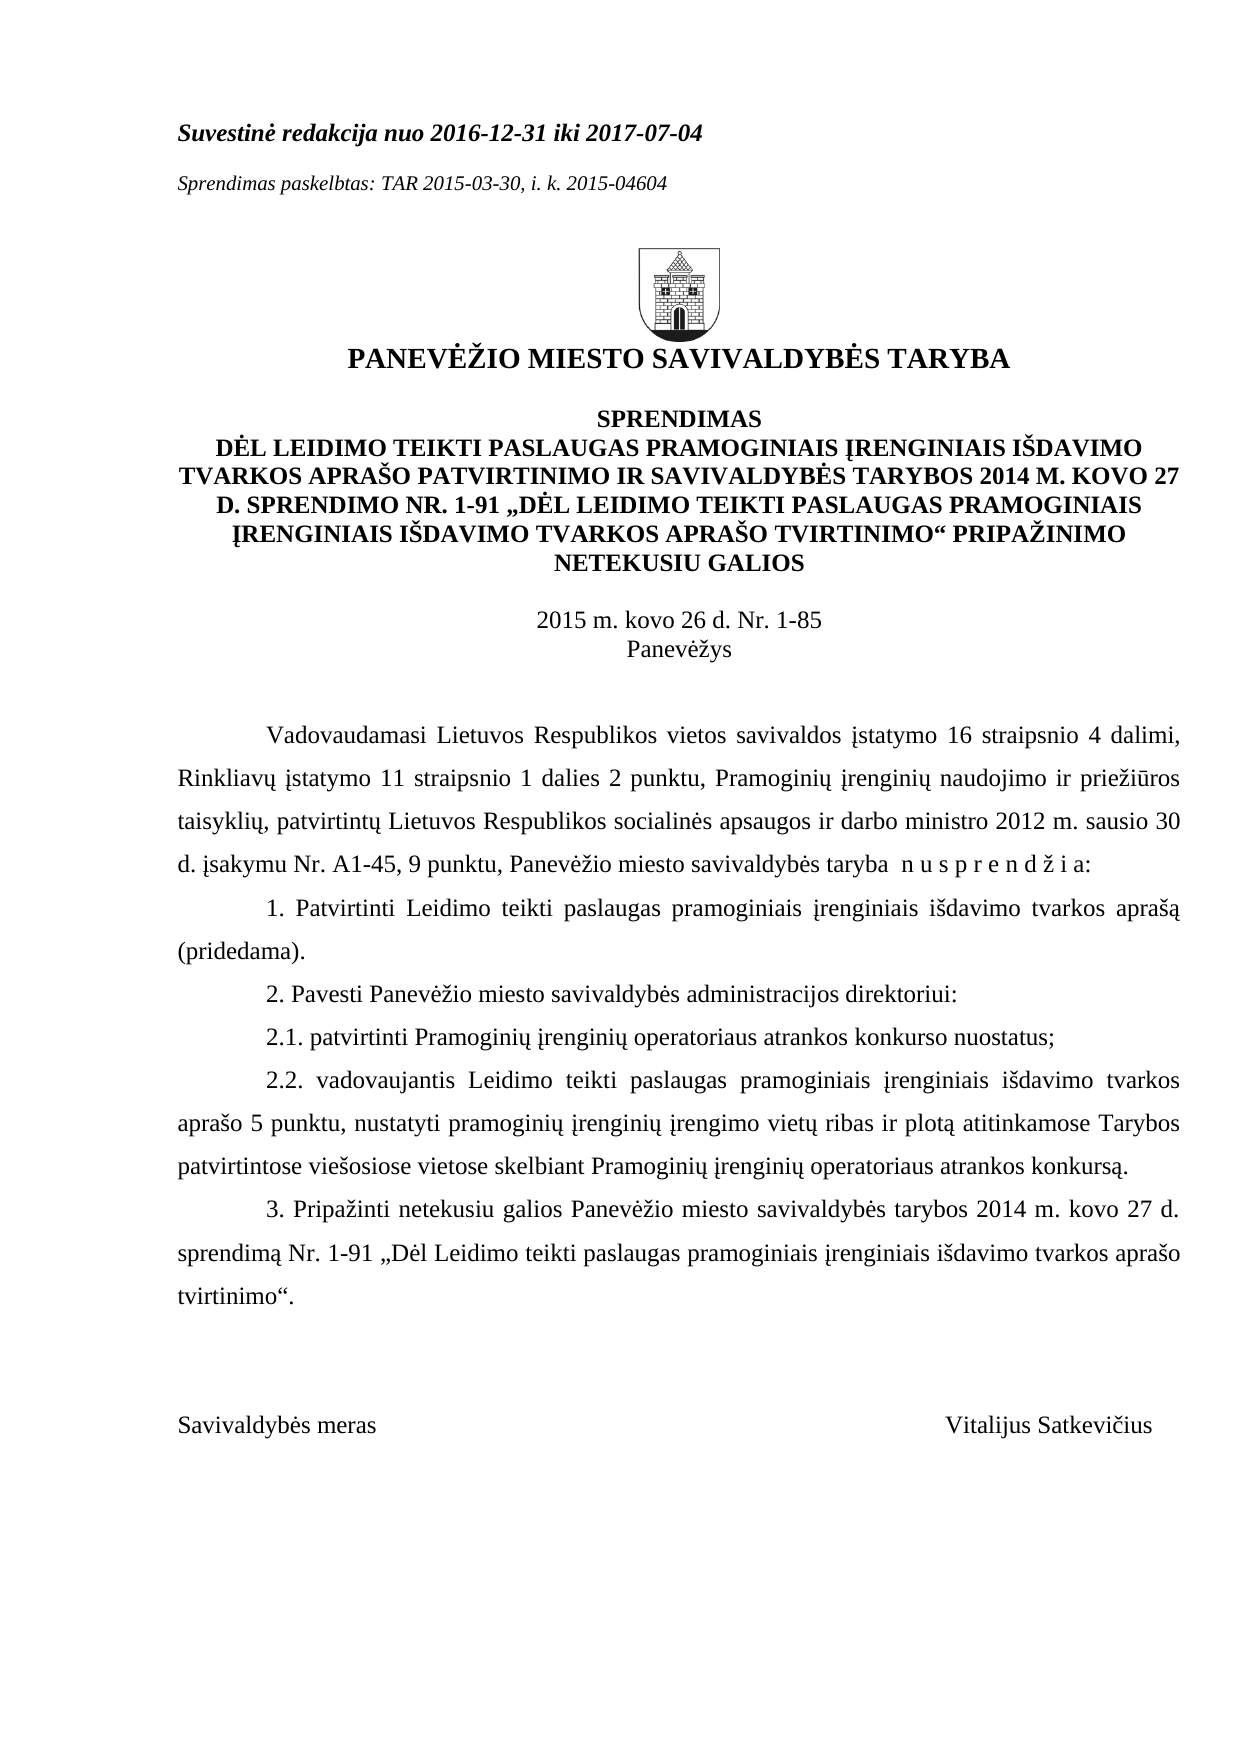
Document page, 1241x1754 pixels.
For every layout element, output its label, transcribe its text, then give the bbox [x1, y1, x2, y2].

text Savivaldybės meras Vitalijus Satkevičius [177, 1410, 1181, 1439]
text 3. Pripažinti netekusiu galios Panevėžio miesto savivaldybės tarybos 2014 m. kovo 27 d. sprendimą Nr. 1-91 „Dėl Leidimo teikti paslaugas pramoginiais įrenginiais išdavimo tvarkos aprašo tvirtinimo“. [177, 1194, 1181, 1309]
text Vadovaudamasi Lietuvos Respublikos vietos savivaldos įstatymo 16 straipsnio 4 dalimi, Rinkliavų įstatymo 11 straipsnio 1 dalies 2 punktu, Pramoginių įrenginių naudojimo ir priežiūros taisyklių, patvirtintų Lietuvos Respublikos socialinės apsaugos ir darbo ministro 2012 m. sausio 30 d. įsakymu Nr. A1-45, 9 punktu, Panevėžio miesto savivaldybės taryba n u s p r e n d ž i a: [177, 720, 1181, 878]
text Sprendimas paskelbtas: TAR 2015-03-30, i. k. 2015-04604 [177, 171, 1181, 195]
text 2015 m. kovo 26 d. Nr. 1-85 [177, 605, 1181, 634]
text 1. Patvirtinti Leidimo teikti paslaugas pramoginiais įrenginiais išdavimo tvarkos aprašą (pridedama). [177, 893, 1181, 964]
text SPRENDIMAS [177, 404, 1181, 433]
text Suvestinė redakcija nuo 2016-12-31 iki 2017-07-04 [177, 118, 1181, 147]
text DĖL LEIDIMO TEIKTI PASLAUGAS PRAMOGINIAIS ĮRENGINIAIS IŠDAVIMO TVARKOS APRAŠO PATVIRTINIMO IR SAVIVALDYBĖS TARYBOS 2014 M. KOVO 27 D. SPRENDIMO NR. 1-91 „DĖL LEIDIMO TEIKTI PASLAUGAS PRAMOGINIAIS ĮRENGINIAIS IŠDAVIMO TVARKOS APRAŠO TVIRTINIMO“ PRIPAŽINIMO NETEKUSIU GALIOS [177, 433, 1181, 576]
text 2.1. patvirtinti Pramoginių įrenginių operatoriaus atrankos konkurso nuostatus; [177, 1022, 1181, 1051]
text Panevėžys [177, 634, 1181, 663]
text 2. Pavesti Panevėžio miesto savivaldybės administracijos direktoriui: [177, 979, 1181, 1008]
text PANEVĖŽIO MIESTO SAVIVALDYBĖS TARYBA [177, 342, 1181, 375]
text 2.2. vadovaujantis Leidimo teikti paslaugas pramoginiais įrenginiais išdavimo tvarkos aprašo 5 punktu, nustatyti pramoginių įrenginių įrengimo vietų ribas ir plotą atitinkamose Tarybos patvirtintose viešosiose vietose skelbiant Pramoginių įrenginių operatoriaus atrankos konkursą. [177, 1065, 1181, 1180]
